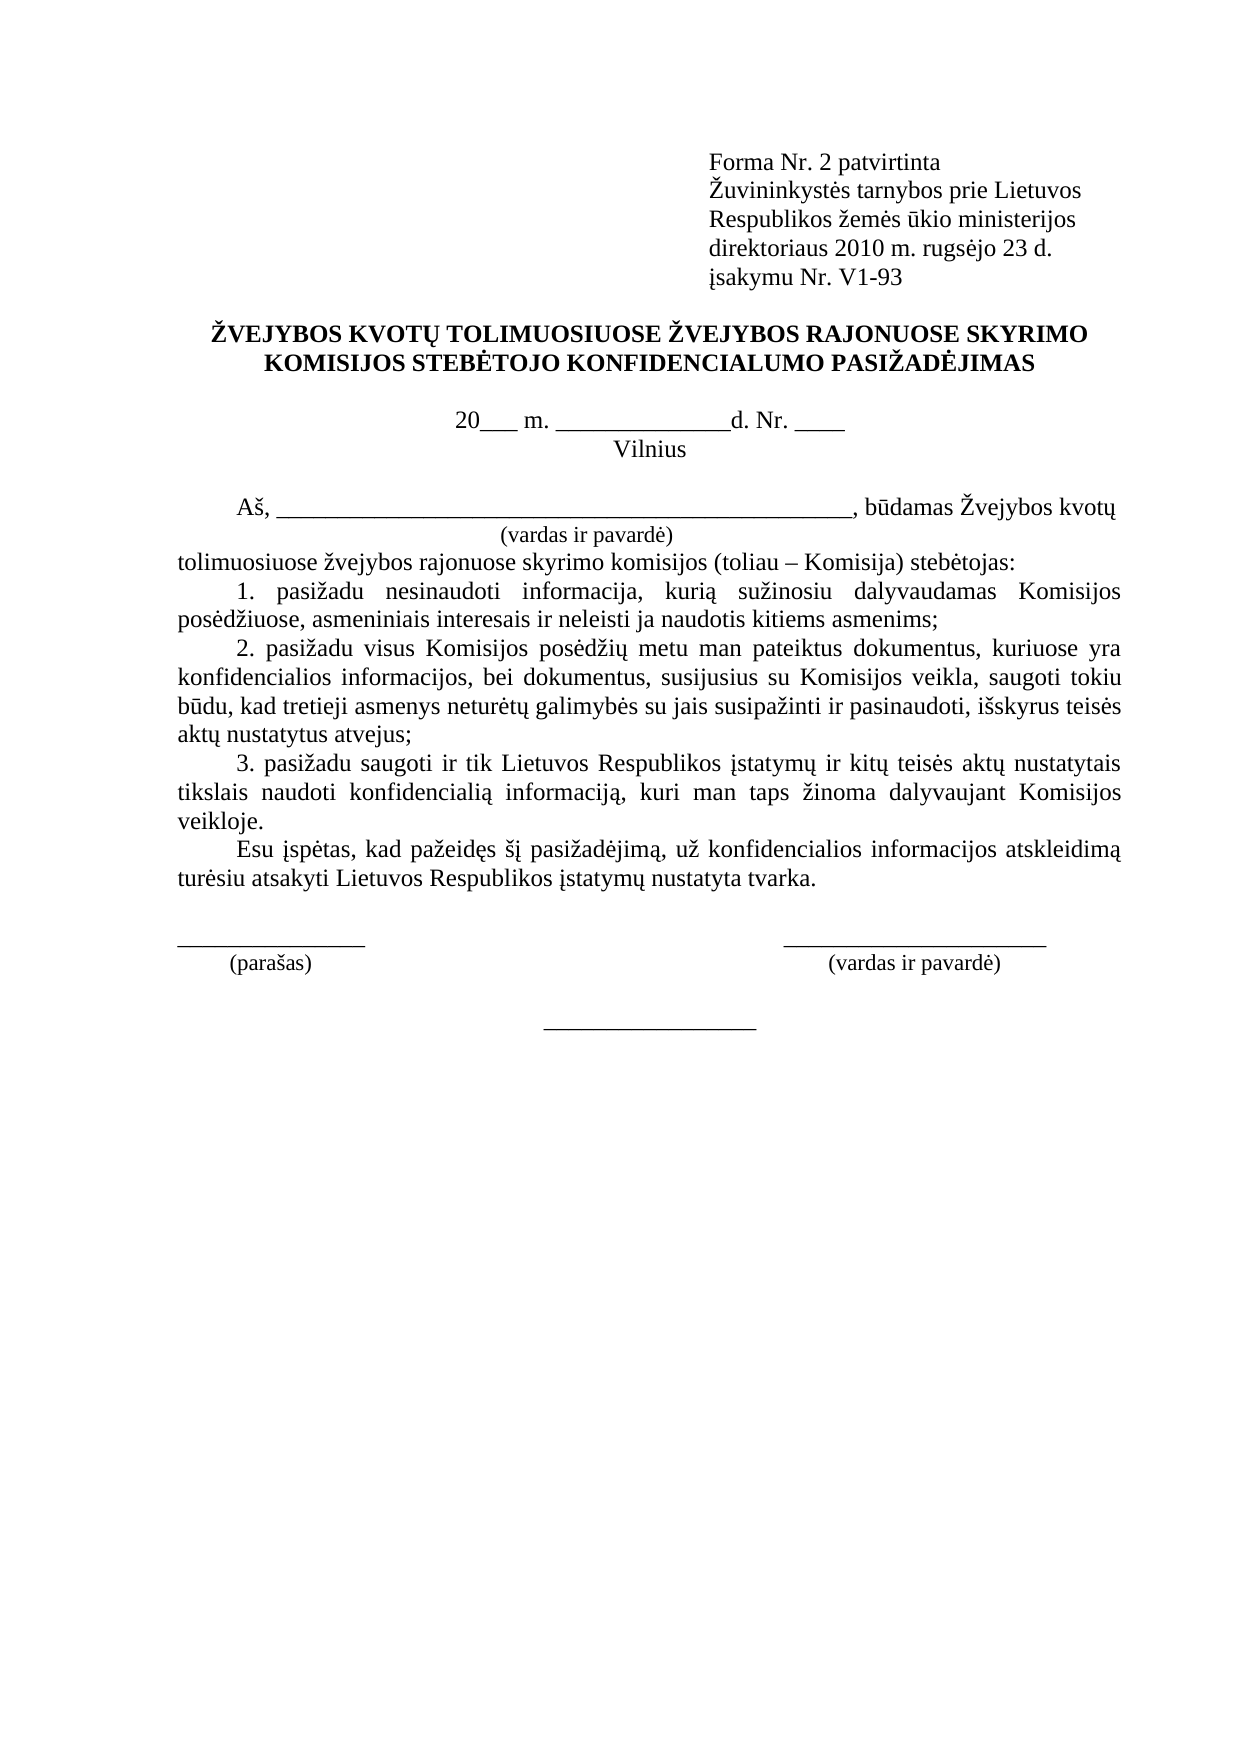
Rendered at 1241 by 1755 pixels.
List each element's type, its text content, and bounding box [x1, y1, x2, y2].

text Forma Nr. 2 patvirtinta [177, 147, 1122, 176]
text (vardas ir pavardė) [500, 521, 1122, 547]
text _______________ _____________________ [177, 921, 1122, 949]
text tolimuosiuose žvejybos rajonuose skyrimo komisijos (toliau – Komisija) stebėtojas: [177, 547, 1122, 576]
text 3. pasižadu saugoti ir tik Lietuvos Respublikos įstatymų ir kitų teisės aktų nustatytais tikslais naudoti konfidencialią informaciją, kuri man taps žinoma dalyvaujant Komisijos veikloje. [177, 748, 1122, 834]
text (parašas) (vardas ir pavardė) [229, 949, 1122, 976]
text _________________ [177, 1004, 1122, 1033]
text 20___ m. ______________d. Nr. ____ [177, 406, 1122, 434]
text direktoriaus 2010 m. rugsėjo 23 d. [177, 233, 1122, 262]
text 2. pasižadu visus Komisijos posėdžių metu man pateiktus dokumentus, kuriuose yra konfidencialios informacijos, bei dokumentus, susijusius su Komisijos veikla, saugoti tokiu būdu, kad tretieji asmenys neturėtų galimybės su jais susipažinti ir pasinaudoti, išskyrus teisės aktų nustatytus atvejus; [177, 633, 1122, 748]
text Respublikos žemės ūkio ministerijos [177, 204, 1122, 233]
text Aš, , būdamas Žvejybos kvotų [177, 492, 1122, 521]
text 1. pasižadu nesinaudoti informacija, kurią sužinosiu dalyvaudamas Komisijos posėdžiuose, asmeniniais interesais ir neleisti ja naudotis kitiems asmenims; [177, 576, 1122, 633]
text Vilnius [177, 434, 1122, 463]
text Esu įspėtas, kad pažeidęs šį pasižadėjimą, už konfidencialios informacijos atskleidimą turėsiu atsakyti Lietuvos Respublikos įstatymų nustatyta tvarka. [177, 834, 1122, 892]
text žvejybos kvotų tolimuosiuose žvejybos rajonuose skyrimo komisijos stebėtojo konfidencialumo pasižadėjimas [177, 319, 1122, 377]
text įsakymu Nr. V1-93 [177, 262, 1122, 291]
text Žuvininkystės tarnybos prie Lietuvos [177, 176, 1122, 204]
